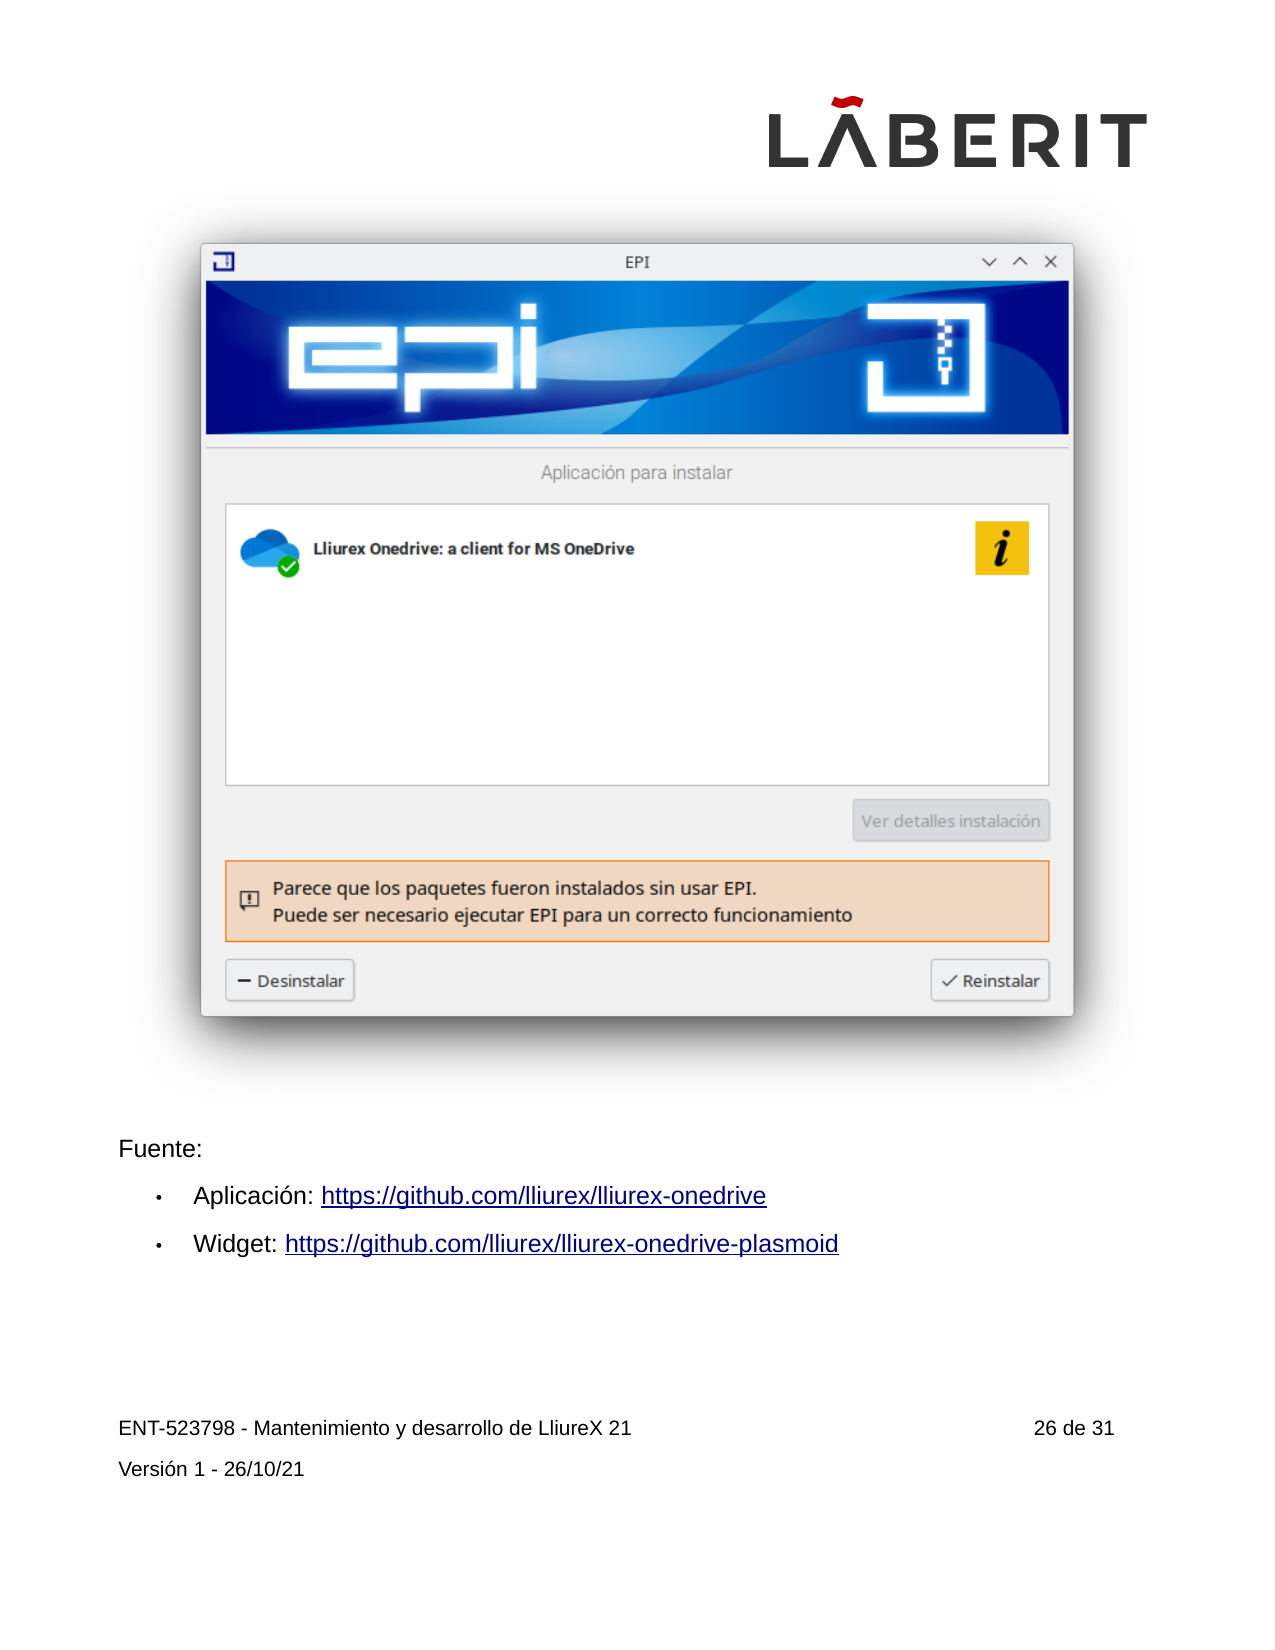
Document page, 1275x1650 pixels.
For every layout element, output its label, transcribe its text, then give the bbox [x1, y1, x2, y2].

list Widget: https://github.com/lliurex/lliurex-onedrive-plasmoid [156, 1229, 1157, 1258]
picture [769, 96, 1147, 167]
text Fuente: [118, 1134, 1157, 1162]
list Aplicación: https://github.com/lliurex/lliurex-onedrive [156, 1181, 1157, 1210]
picture [118, 177, 1157, 1115]
